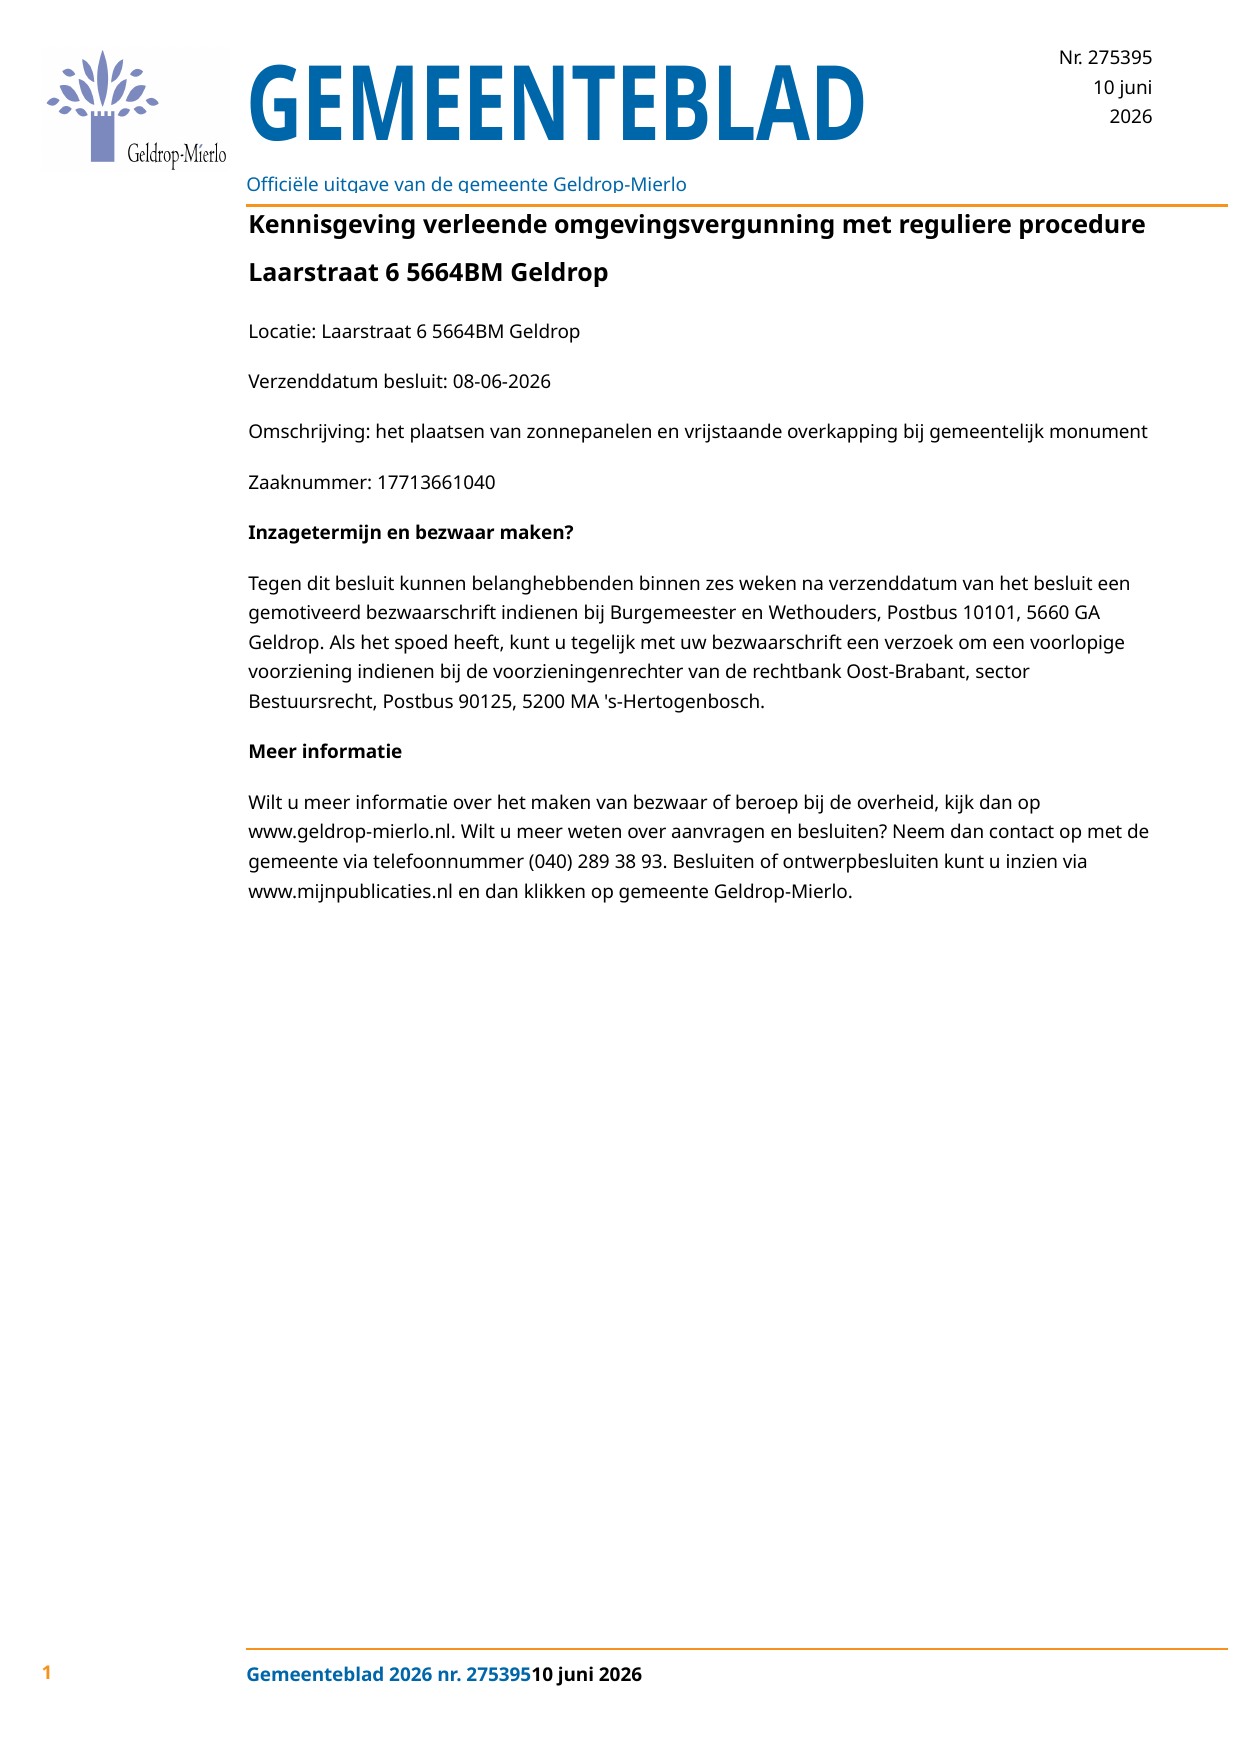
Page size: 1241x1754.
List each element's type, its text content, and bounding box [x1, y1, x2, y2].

text Omschrijving: het plaatsen van zonnepanelen en vrijstaande overkapping bij gemeentelijk monument [248, 419, 1152, 444]
text Wilt u meer informatie over het maken van bezwaar of beroep bij de overheid, kijk dan op www.geldrop-mierlo.nl. Wilt u meer weten over aanvragen en besluiten? Neem dan contact op met de gemeente via telefoonnummer (040) 289 38 93. Besluiten of ontwerpbesluiten kunt u inzien via www.mijnpublicaties.nl en dan klikken op gemeente Geldrop-Mierlo. [248, 789, 1152, 904]
picture [41, 47, 231, 172]
text Kennisgeving verleende omgevingsvergunning met reguliere procedure Laarstraat 6 5664BM Geldrop [248, 207, 1152, 288]
text Verzenddatum besluit: 08-06-2026 [248, 368, 1152, 394]
text Zaaknummer: 17713661040 [248, 469, 1152, 495]
text Meer informatie [248, 739, 1152, 764]
text Tegen dit besluit kunnen belanghebbenden binnen zes weken na verzenddatum van het besluit een gemotiveerd bezwaarschrift indienen bij Burgemeester en Wethouders, Postbus 10101, 5660 GA Geldrop. Als het spoed heeft, kunt u tegelijk met uw bezwaarschrift een verzoek om een voorlopige voorziening indienen bij de voorzieningenrechter van de rechtbank Oost-Brabant, sector Bestuursrecht, Postbus 90125, 5200 MA 's-Hertogenbosch. [248, 570, 1152, 714]
text Inzagetermijn en bezwaar maken? [248, 519, 1152, 545]
text Locatie: Laarstraat 6 5664BM Geldrop [248, 318, 1152, 344]
